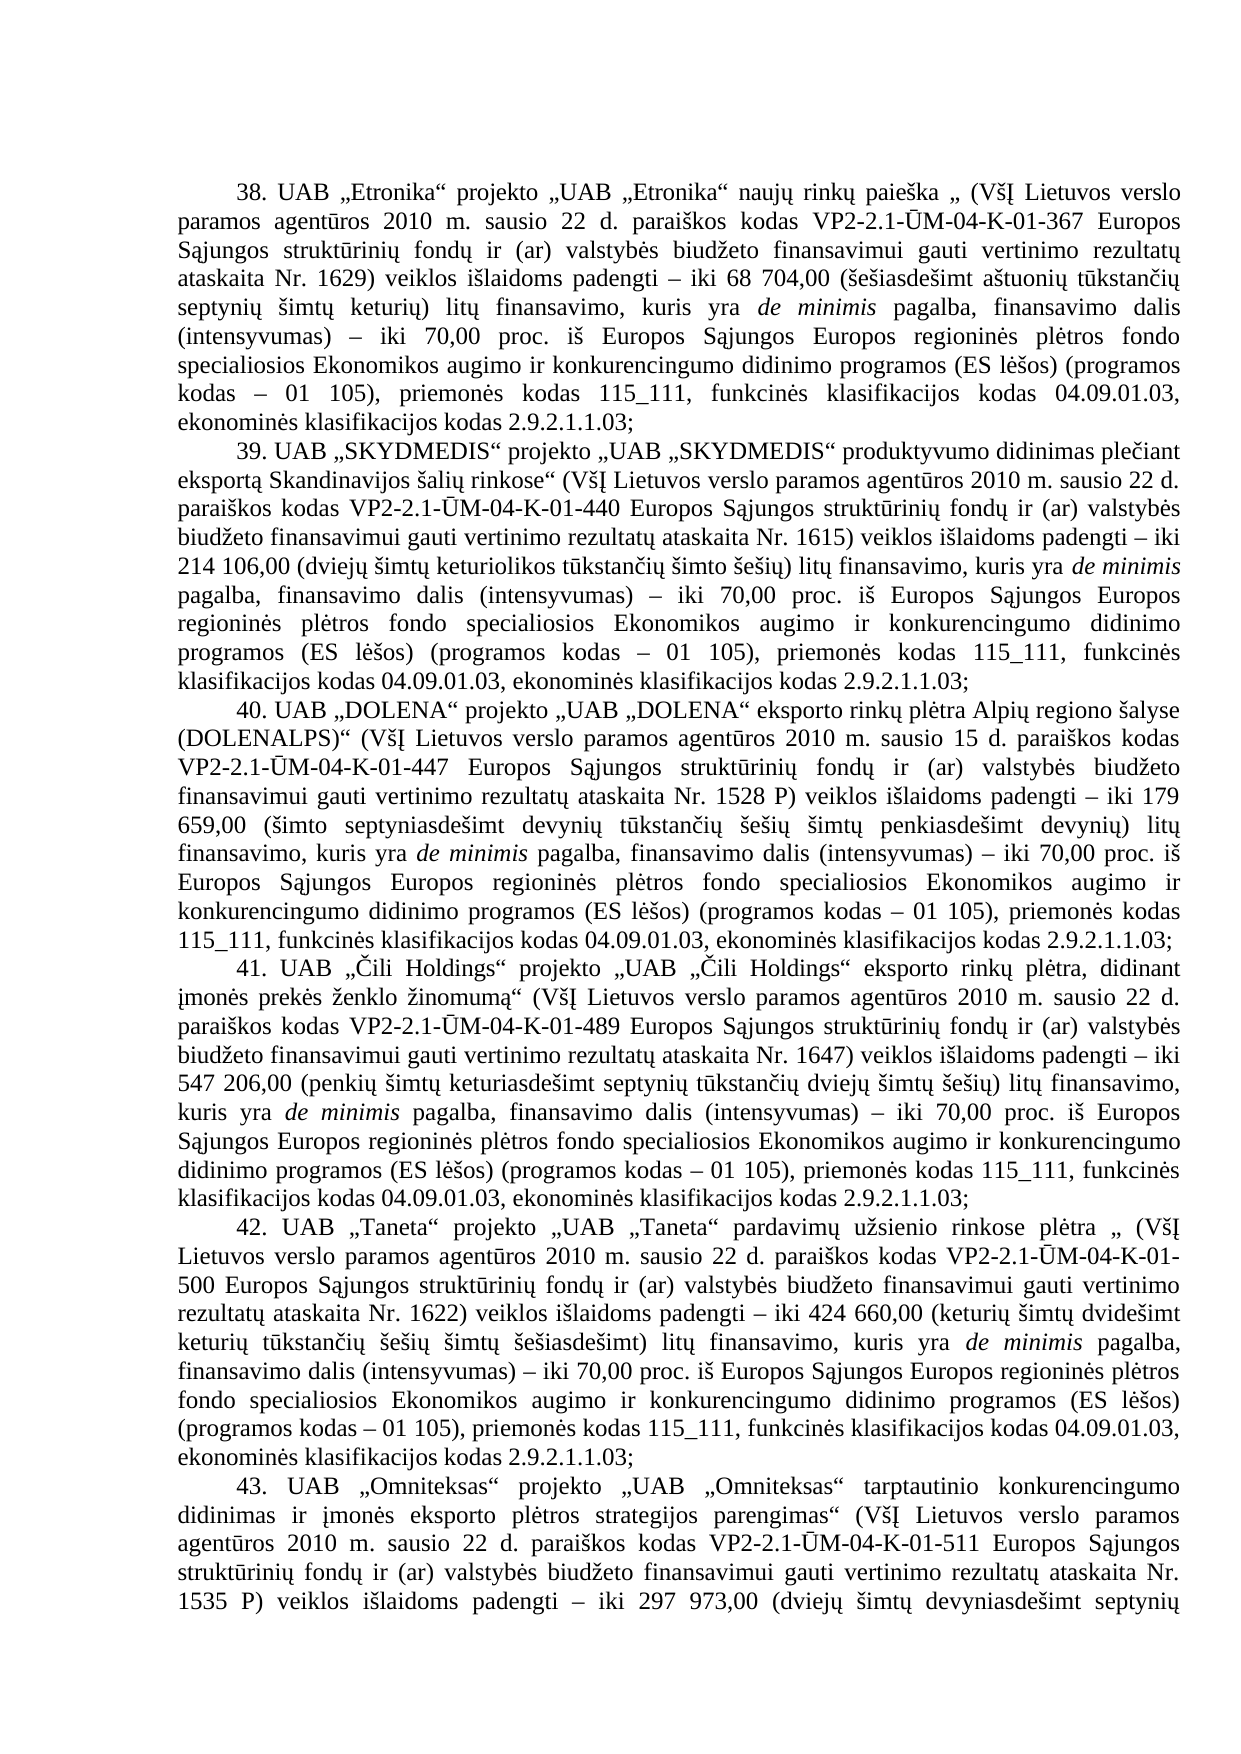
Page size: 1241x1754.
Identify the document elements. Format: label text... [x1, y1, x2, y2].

text 38. UAB „Etronika“ projekto „UAB „Etronika“ naujų rinkų paieška „ (VšĮ Lietuvos verslo paramos agentūros 2010 m. sausio 22 d. paraiškos kodas VP2-2.1-ŪM-04-K-01-367 Europos Sąjungos struktūrinių fondų ir (ar) valstybės biudžeto finansavimui gauti vertinimo rezultatų ataskaita Nr. 1629) veiklos išlaidoms padengti – iki 68 704,00 (šešiasdešimt aštuonių tūkstančių septynių šimtų keturių) litų finansavimo, kuris yra de minimis pagalba, finansavimo dalis (intensyvumas) – iki 70,00 proc. iš Europos Sąjungos Europos regioninės plėtros fondo specialiosios Ekonomikos augimo ir konkurencingumo didinimo programos (ES lėšos) (programos kodas – 01 105), priemonės kodas 115_111, funkcinės klasifikacijos kodas 04.09.01.03, ekonominės klasifikacijos kodas 2.9.2.1.1.03; [177, 177, 1181, 436]
text 41. UAB „Čili Holdings“ projekto „UAB „Čili Holdings“ eksporto rinkų plėtra, didinant įmonės prekės ženklo žinomumą“ (VšĮ Lietuvos verslo paramos agentūros 2010 m. sausio 22 d. paraiškos kodas VP2-2.1-ŪM-04-K-01-489 Europos Sąjungos struktūrinių fondų ir (ar) valstybės biudžeto finansavimui gauti vertinimo rezultatų ataskaita Nr. 1647) veiklos išlaidoms padengti – iki 547 206,00 (penkių šimtų keturiasdešimt septynių tūkstančių dviejų šimtų šešių) litų finansavimo, kuris yra de minimis pagalba, finansavimo dalis (intensyvumas) – iki 70,00 proc. iš Europos Sąjungos Europos regioninės plėtros fondo specialiosios Ekonomikos augimo ir konkurencingumo didinimo programos (ES lėšos) (programos kodas – 01 105), priemonės kodas 115_111, funkcinės klasifikacijos kodas 04.09.01.03, ekonominės klasifikacijos kodas 2.9.2.1.1.03; [177, 953, 1181, 1212]
text 39. UAB „SKYDMEDIS“ projekto „UAB „SKYDMEDIS“ produktyvumo didinimas plečiant eksportą Skandinavijos šalių rinkose“ (VšĮ Lietuvos verslo paramos agentūros 2010 m. sausio 22 d. paraiškos kodas VP2-2.1-ŪM-04-K-01-440 Europos Sąjungos struktūrinių fondų ir (ar) valstybės biudžeto finansavimui gauti vertinimo rezultatų ataskaita Nr. 1615) veiklos išlaidoms padengti – iki 214 106,00 (dviejų šimtų keturiolikos tūkstančių šimto šešių) litų finansavimo, kuris yra de minimis pagalba, finansavimo dalis (intensyvumas) – iki 70,00 proc. iš Europos Sąjungos Europos regioninės plėtros fondo specialiosios Ekonomikos augimo ir konkurencingumo didinimo programos (ES lėšos) (programos kodas – 01 105), priemonės kodas 115_111, funkcinės klasifikacijos kodas 04.09.01.03, ekonominės klasifikacijos kodas 2.9.2.1.1.03; [177, 436, 1181, 695]
text 43. UAB „Omniteksas“ projekto „UAB „Omniteksas“ tarptautinio konkurencingumo didinimas ir įmonės eksporto plėtros strategijos parengimas“ (VšĮ Lietuvos verslo paramos agentūros 2010 m. sausio 22 d. paraiškos kodas VP2-2.1-ŪM-04-K-01-511 Europos Sąjungos struktūrinių fondų ir (ar) valstybės biudžeto finansavimui gauti vertinimo rezultatų ataskaita Nr. 1535 P) veiklos išlaidoms padengti – iki 297 973,00 (dviejų šimtų devyniasdešimt septynių [177, 1471, 1181, 1615]
text 40. UAB „DOLENA“ projekto „UAB „DOLENA“ eksporto rinkų plėtra Alpių regiono šalyse (DOLENALPS)“ (VšĮ Lietuvos verslo paramos agentūros 2010 m. sausio 15 d. paraiškos kodas VP2-2.1-ŪM-04-K-01-447 Europos Sąjungos struktūrinių fondų ir (ar) valstybės biudžeto finansavimui gauti vertinimo rezultatų ataskaita Nr. 1528 P) veiklos išlaidoms padengti – iki 179 659,00 (šimto septyniasdešimt devynių tūkstančių šešių šimtų penkiasdešimt devynių) litų finansavimo, kuris yra de minimis pagalba, finansavimo dalis (intensyvumas) – iki 70,00 proc. iš Europos Sąjungos Europos regioninės plėtros fondo specialiosios Ekonomikos augimo ir konkurencingumo didinimo programos (ES lėšos) (programos kodas – 01 105), priemonės kodas 115_111, funkcinės klasifikacijos kodas 04.09.01.03, ekonominės klasifikacijos kodas 2.9.2.1.1.03; [177, 695, 1181, 953]
text 42. UAB „Taneta“ projekto „UAB „Taneta“ pardavimų užsienio rinkose plėtra „ (VšĮ Lietuvos verslo paramos agentūros 2010 m. sausio 22 d. paraiškos kodas VP2-2.1-ŪM-04-K-01-500 Europos Sąjungos struktūrinių fondų ir (ar) valstybės biudžeto finansavimui gauti vertinimo rezultatų ataskaita Nr. 1622) veiklos išlaidoms padengti – iki 424 660,00 (keturių šimtų dvidešimt keturių tūkstančių šešių šimtų šešiasdešimt) litų finansavimo, kuris yra de minimis pagalba, finansavimo dalis (intensyvumas) – iki 70,00 proc. iš Europos Sąjungos Europos regioninės plėtros fondo specialiosios Ekonomikos augimo ir konkurencingumo didinimo programos (ES lėšos) (programos kodas – 01 105), priemonės kodas 115_111, funkcinės klasifikacijos kodas 04.09.01.03, ekonominės klasifikacijos kodas 2.9.2.1.1.03; [177, 1212, 1181, 1471]
